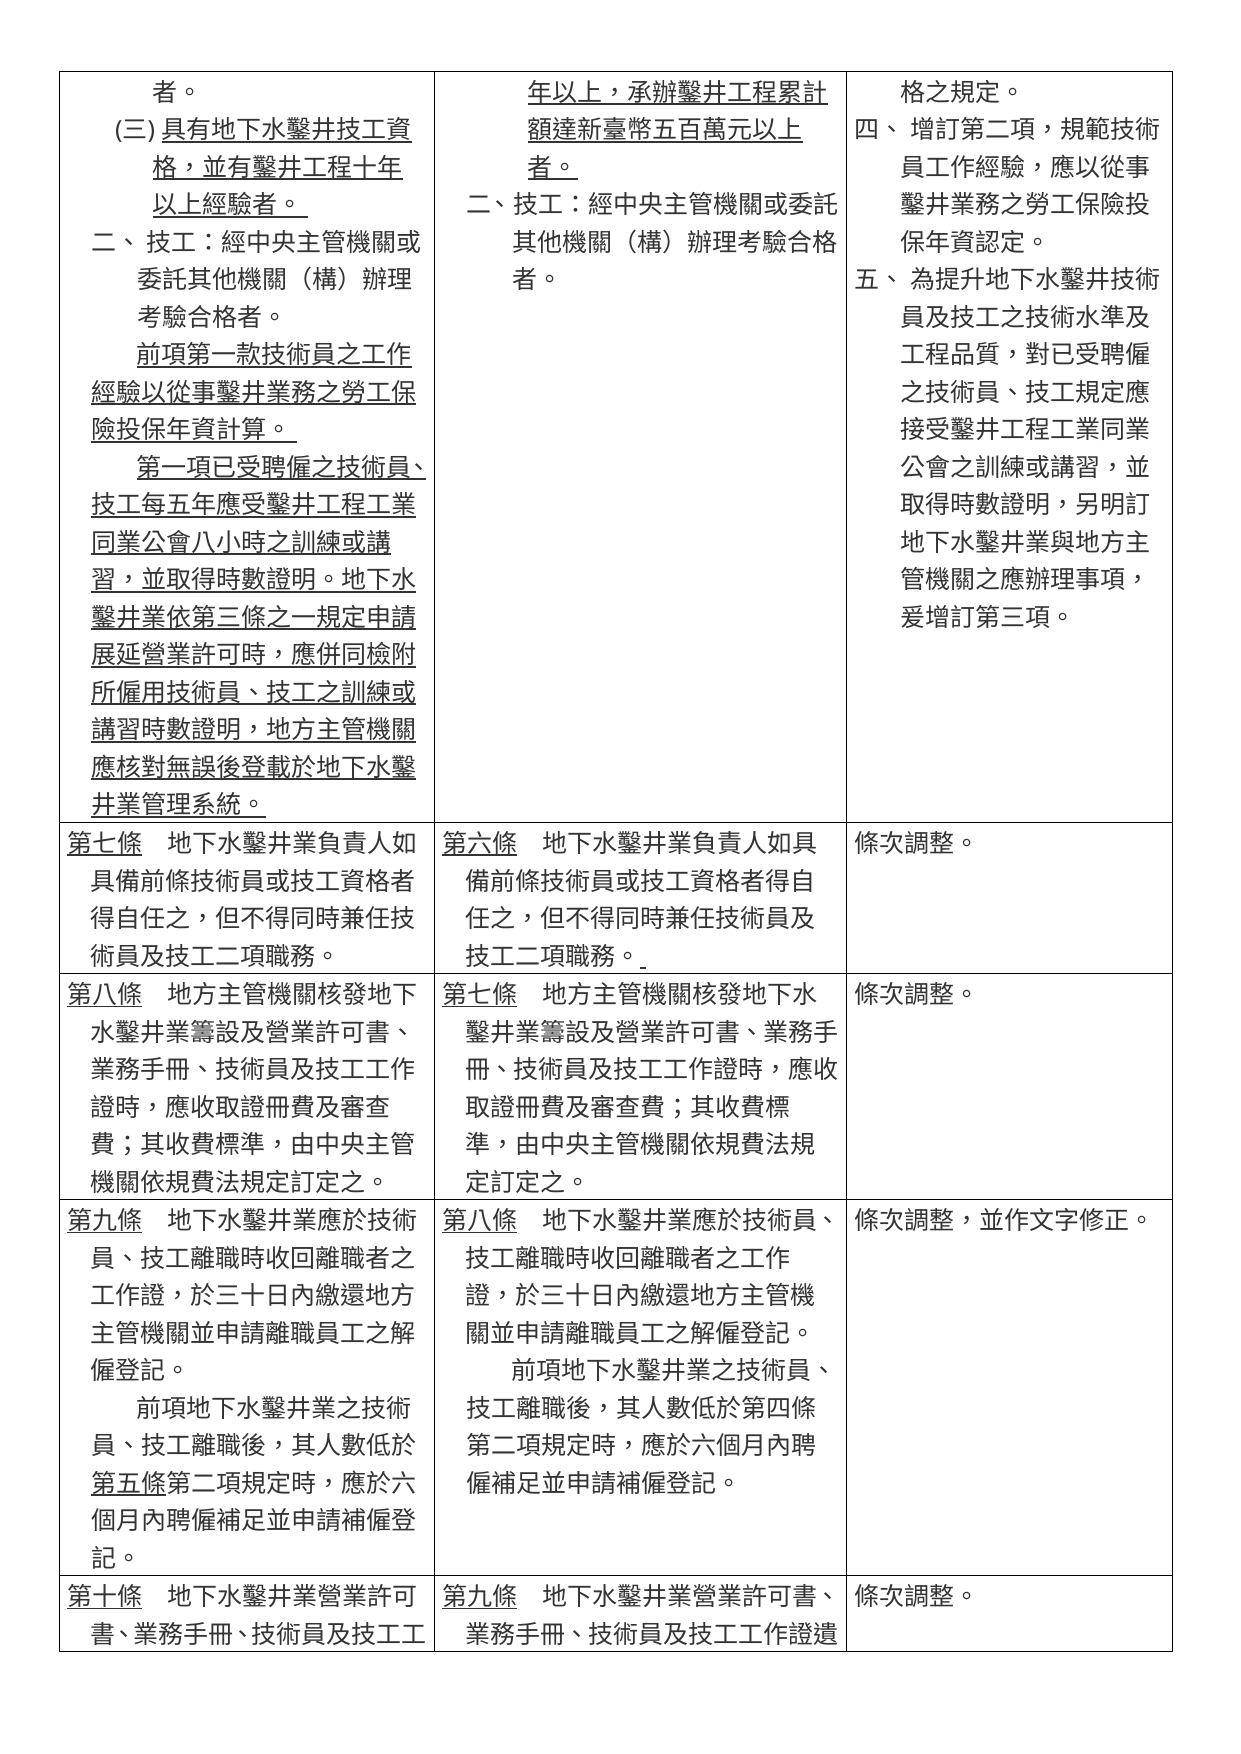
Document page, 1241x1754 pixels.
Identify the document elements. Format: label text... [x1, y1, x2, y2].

table_cell 條次調整。 [847, 823, 1172, 973]
table_cell 條次調整。 [847, 1576, 1172, 1651]
table_cell 第七條 地下水鑿井業負責人如具備前條技術員或技工資格者得自任之，但不得同時兼任技術員及技工二項職務。 [60, 823, 434, 973]
table_cell 第六條 地下水鑿井業負責人如具備前條技術員或技工資格者得自任之，但不得同時兼任技術員及技工二項職務。 [435, 823, 846, 973]
table_cell 第九條 地下水鑿井業應於技術員、技工離職時收回離職者之工作證，於三十日內繳還地方主管機關並申請離職員工之解僱登記。 前項地下水鑿井業之技術員、技工離職後，其人數低於第五條第二項規定時，應於六個月內聘僱補足並申請補僱登記。 [60, 1200, 434, 1575]
table_cell 第八條 地下水鑿井業應於技術員、技工離職時收回離職者之工作證，於三十日內繳還地方主管機關並申請離職員工之解僱登記。 前項地下水鑿井業之技術員、技工離職後，其人數低於第四條第二項規定時，應於六個月內聘僱補足並申請補僱登記。 [435, 1200, 846, 1575]
table_cell 條次調整。 [847, 974, 1172, 1199]
table_cell 者。 (三) 具有地下水鑿井技工資格，並有鑿井工程十年以上經驗者。 二、 技工：經中央主管機關或委託其他機關（構）辦理考驗合格者。 前項第一款技術員之工作經驗以從事鑿井業務之勞工保險投保年資計算。 第一項已受聘僱之技術員、技工每五年應受鑿井工程工業同業公會八小時之訓練或講習，並取得時數證明。地下水鑿井業依第三條之一規定申請展延營業許可時，應併同檢附所僱用技術員、技工之訓練或講習時數證明，地方主管機關應核對無誤後登載於地下水鑿井業管理系統。 [60, 72, 434, 822]
table_cell 第八條 地方主管機關核發地下水鑿井業籌設及營業許可書、業務手冊、技術員及技工工作證時，應收取證冊費及審查費；其收費標準，由中央主管機關依規費法規定訂定之。 [60, 974, 434, 1199]
table_cell 年以上，承辦鑿井工程累計額達新臺幣五百萬元以上者。 二、 技工：經中央主管機關或委託其他機關（構）辦理考驗合格者。 [435, 72, 846, 822]
table_cell 第九條 地下水鑿井業營業許可書、業務手冊、技術員及技工工作證遺 [435, 1576, 846, 1651]
table_cell 第七條 地方主管機關核發地下水鑿井業籌設及營業許可書、業務手冊、技術員及技工工作證時，應收取證冊費及審查費；其收費標準，由中央主管機關依規費法規定訂定之。 [435, 974, 846, 1199]
table_cell 第十條 地下水鑿井業營業許可書、業務手冊、技術員及技工工 [60, 1576, 434, 1651]
table_cell 條次調整，並作文字修正。 [847, 1200, 1172, 1575]
table_cell 格之規定。 四、 增訂第二項，規範技術員工作經驗，應以從事鑿井業務之勞工保險投保年資認定。 五、 為提升地下水鑿井技術員及技工之技術水準及工程品質，對已受聘僱之技術員、技工規定應接受鑿井工程工業同業公會之訓練或講習，並取得時數證明，另明訂地下水鑿井業與地方主管機關之應辦理事項，爰增訂第三項。 [847, 72, 1172, 822]
